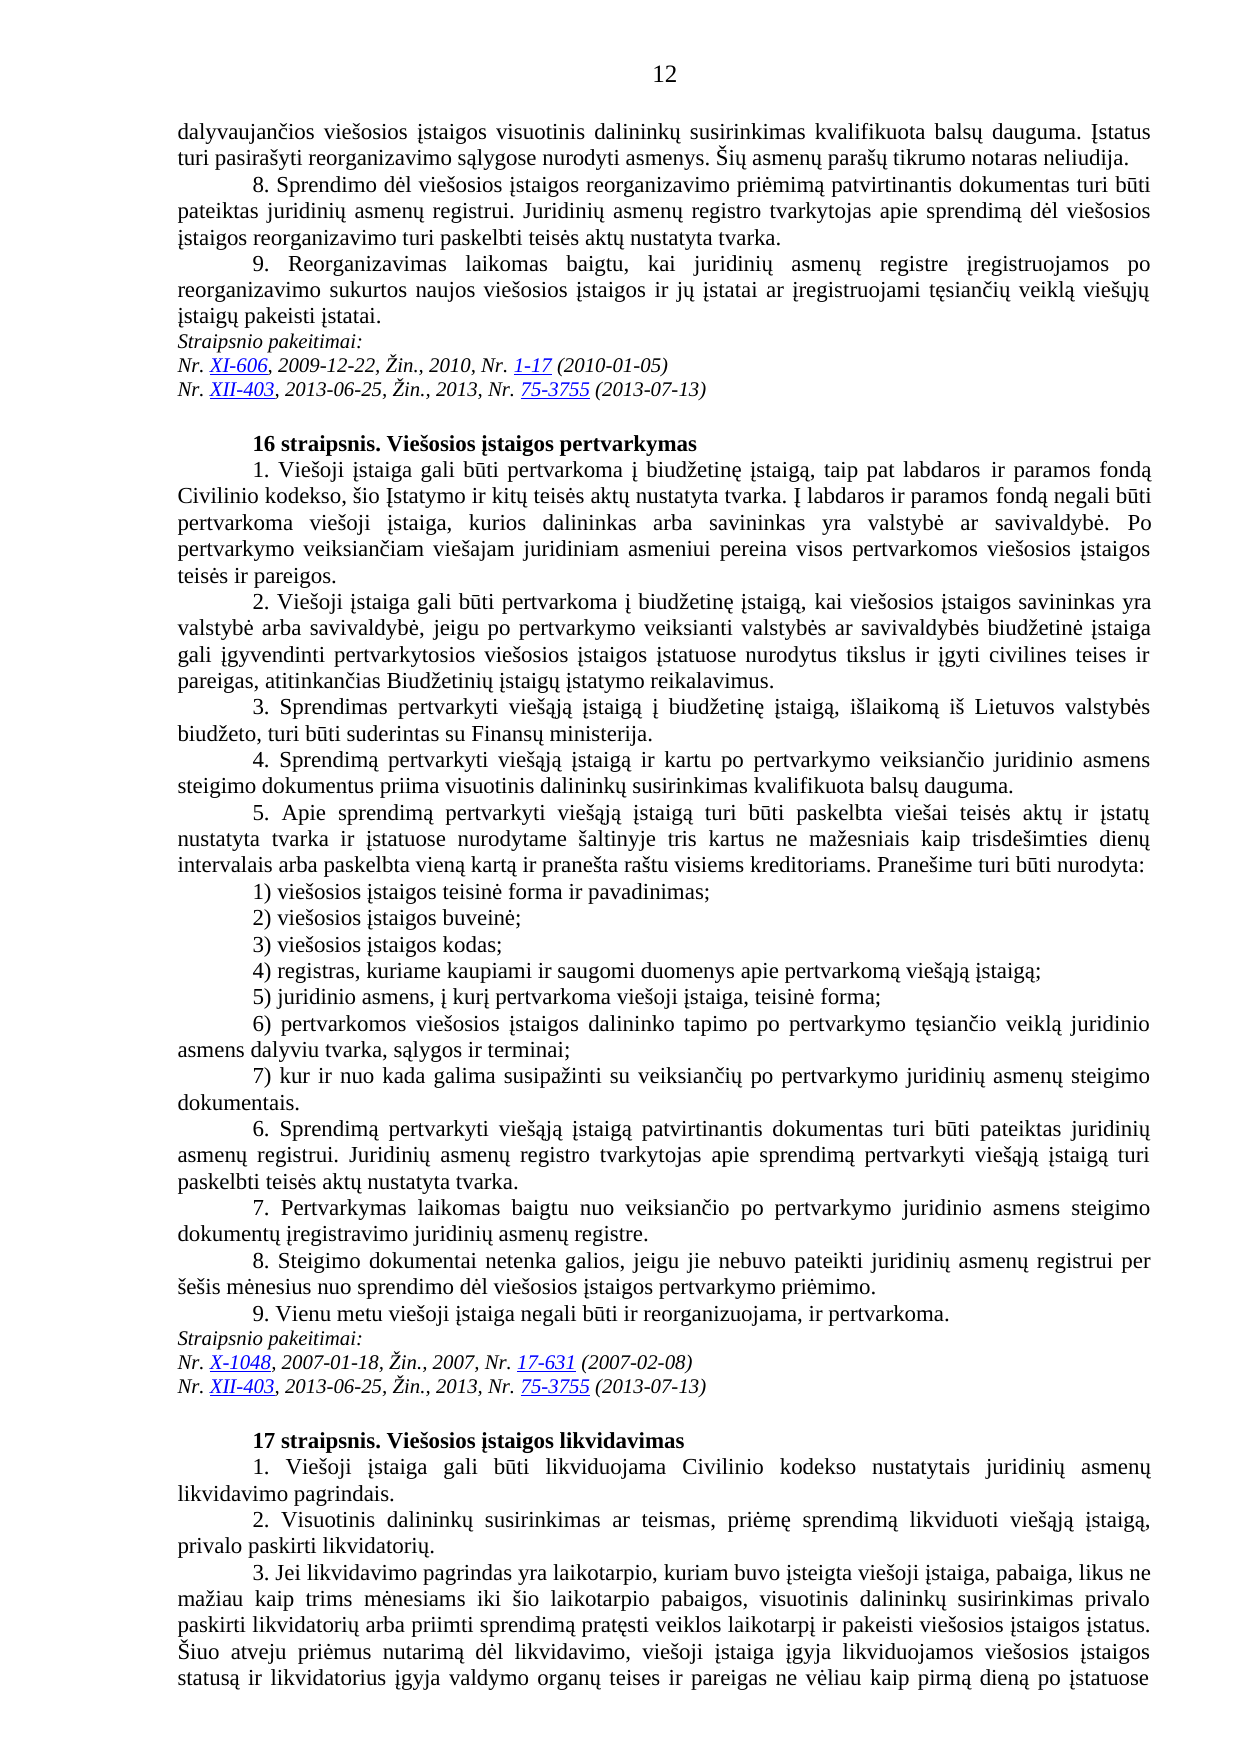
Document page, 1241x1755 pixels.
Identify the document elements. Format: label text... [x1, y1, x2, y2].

text 2. Visuotinis dalininkų susirinkimas ar teismas, priėmę sprendimą likviduoti viešąją įstaigą, privalo paskirti likvidatorių. [177, 1506, 1152, 1559]
text Straipsnio pakeitimai: [177, 329, 1152, 353]
text dalyvaujančios viešosios įstaigos visuotinis dalininkų susirinkimas kvalifikuota balsų dauguma. Įstatus turi pasirašyti reorganizavimo sąlygose nurodyti asmenys. Šių asmenų parašų tikrumo notaras neliudija. [177, 118, 1152, 171]
text 1) viešosios įstaigos teisinė forma ir pavadinimas; [177, 878, 1152, 904]
text 16 straipsnis. Viešosios įstaigos pertvarkymas [177, 430, 1152, 456]
text 1. Viešoji įstaiga gali būti pertvarkoma į biudžetinę įstaigą, taip pat labdaros ir paramos fondą Civilinio kodekso, šio Įstatymo ir kitų teisės aktų nustatyta tvarka. Į labdaros ir paramos fondą negali būti pertvarkoma viešoji įstaiga, kurios dalininkas arba savininkas yra valstybė ar savivaldybė. Po pertvarkymo veiksiančiam viešajam juridiniam asmeniui pereina visos pertvarkomos viešosios įstaigos teisės ir pareigos. [177, 456, 1152, 588]
text 2. Viešoji įstaiga gali būti pertvarkoma į biudžetinę įstaigą, kai viešosios įstaigos savininkas yra valstybė arba savivaldybė, jeigu po pertvarkymo veiksianti valstybės ar savivaldybės biudžetinė įstaiga gali įgyvendinti pertvarkytosios viešosios įstaigos įstatuose nurodytus tikslus ir įgyti civilines teises ir pareigas, atitinkančias Biudžetinių įstaigų įstatymo reikalavimus. [177, 588, 1152, 693]
text 9. Vienu metu viešoji įstaiga negali būti ir reorganizuojama, ir pertvarkoma. [177, 1299, 1152, 1326]
text 3. Sprendimas pertvarkyti viešąją įstaigą į biudžetinę įstaigą, išlaikomą iš Lietuvos valstybės biudžeto, turi būti suderintas su Finansų ministerija. [177, 693, 1152, 746]
text 7. Pertvarkymas laikomas baigtu nuo veiksiančio po pertvarkymo juridinio asmens steigimo dokumentų įregistravimo juridinių asmenų registre. [177, 1194, 1152, 1247]
text Nr. XII-403, 2013-06-25, Žin., 2013, Nr. 75-3755 (2013-07-13) [177, 1374, 1152, 1398]
text Nr. XI-606, 2009-12-22, Žin., 2010, Nr. 1-17 (2010-01-05) [177, 353, 1152, 377]
text 5) juridinio asmens, į kurį pertvarkoma viešoji įstaiga, teisinė forma; [177, 983, 1152, 1010]
text 8. Sprendimo dėl viešosios įstaigos reorganizavimo priėmimą patvirtinantis dokumentas turi būti pateiktas juridinių asmenų registrui. Juridinių asmenų registro tvarkytojas apie sprendimą dėl viešosios įstaigos reorganizavimo turi paskelbti teisės aktų nustatyta tvarka. [177, 171, 1152, 250]
text 2) viešosios įstaigos buveinė; [177, 904, 1152, 931]
text 9. Reorganizavimas laikomas baigtu, kai juridinių asmenų registre įregistruojamos po reorganizavimo sukurtos naujos viešosios įstaigos ir jų įstatai ar įregistruojami tęsiančių veiklą viešųjų įstaigų pakeisti įstatai. [177, 250, 1152, 329]
text Straipsnio pakeitimai: [177, 1326, 1152, 1350]
text Nr. XII-403, 2013-06-25, Žin., 2013, Nr. 75-3755 (2013-07-13) [177, 377, 1152, 401]
text 4) registras, kuriame kaupiami ir saugomi duomenys apie pertvarkomą viešąją įstaigą; [177, 957, 1152, 983]
text 1. Viešoji įstaiga gali būti likviduojama Civilinio kodekso nustatytais juridinių asmenų likvidavimo pagrindais. [177, 1453, 1152, 1506]
text 3. Jei likvidavimo pagrindas yra laikotarpio, kuriam buvo įsteigta viešoji įstaiga, pabaiga, likus ne mažiau kaip trims mėnesiams iki šio laikotarpio pabaigos, visuotinis dalininkų susirinkimas privalo paskirti likvidatorių arba priimti sprendimą pratęsti veiklos laikotarpį ir pakeisti viešosios įstaigos įstatus. Šiuo atveju priėmus nutarimą dėl likvidavimo, viešoji įstaiga įgyja likviduojamos viešosios įstaigos statusą ir likvidatorius įgyja valdymo organų teises ir pareigas ne vėliau kaip pirmą dieną po įstatuose [177, 1559, 1152, 1690]
text Nr. X-1048, 2007-01-18, Žin., 2007, Nr. 17-631 (2007-02-08) [177, 1350, 1152, 1374]
text 5. Apie sprendimą pertvarkyti viešąją įstaigą turi būti paskelbta viešai teisės aktų ir įstatų nustatyta tvarka ir įstatuose nurodytame šaltinyje tris kartus ne mažesniais kaip trisdešimties dienų intervalais arba paskelbta vieną kartą ir pranešta raštu visiems kreditoriams. Pranešime turi būti nurodyta: [177, 799, 1152, 878]
text 8. Steigimo dokumentai netenka galios, jeigu jie nebuvo pateikti juridinių asmenų registrui per šešis mėnesius nuo sprendimo dėl viešosios įstaigos pertvarkymo priėmimo. [177, 1247, 1152, 1299]
text 17 straipsnis. Viešosios įstaigos likvidavimas [177, 1427, 1152, 1453]
text 3) viešosios įstaigos kodas; [177, 931, 1152, 957]
text 6) pertvarkomos viešosios įstaigos dalininko tapimo po pertvarkymo tęsiančio veiklą juridinio asmens dalyviu tvarka, sąlygos ir terminai; [177, 1010, 1152, 1062]
text 4. Sprendimą pertvarkyti viešąją įstaigą ir kartu po pertvarkymo veiksiančio juridinio asmens steigimo dokumentus priima visuotinis dalininkų susirinkimas kvalifikuota balsų dauguma. [177, 746, 1152, 799]
text 6. Sprendimą pertvarkyti viešąją įstaigą patvirtinantis dokumentas turi būti pateiktas juridinių asmenų registrui. Juridinių asmenų registro tvarkytojas apie sprendimą pertvarkyti viešąją įstaigą turi paskelbti teisės aktų nustatyta tvarka. [177, 1115, 1152, 1194]
text 7) kur ir nuo kada galima susipažinti su veiksiančių po pertvarkymo juridinių asmenų steigimo dokumentais. [177, 1062, 1152, 1115]
